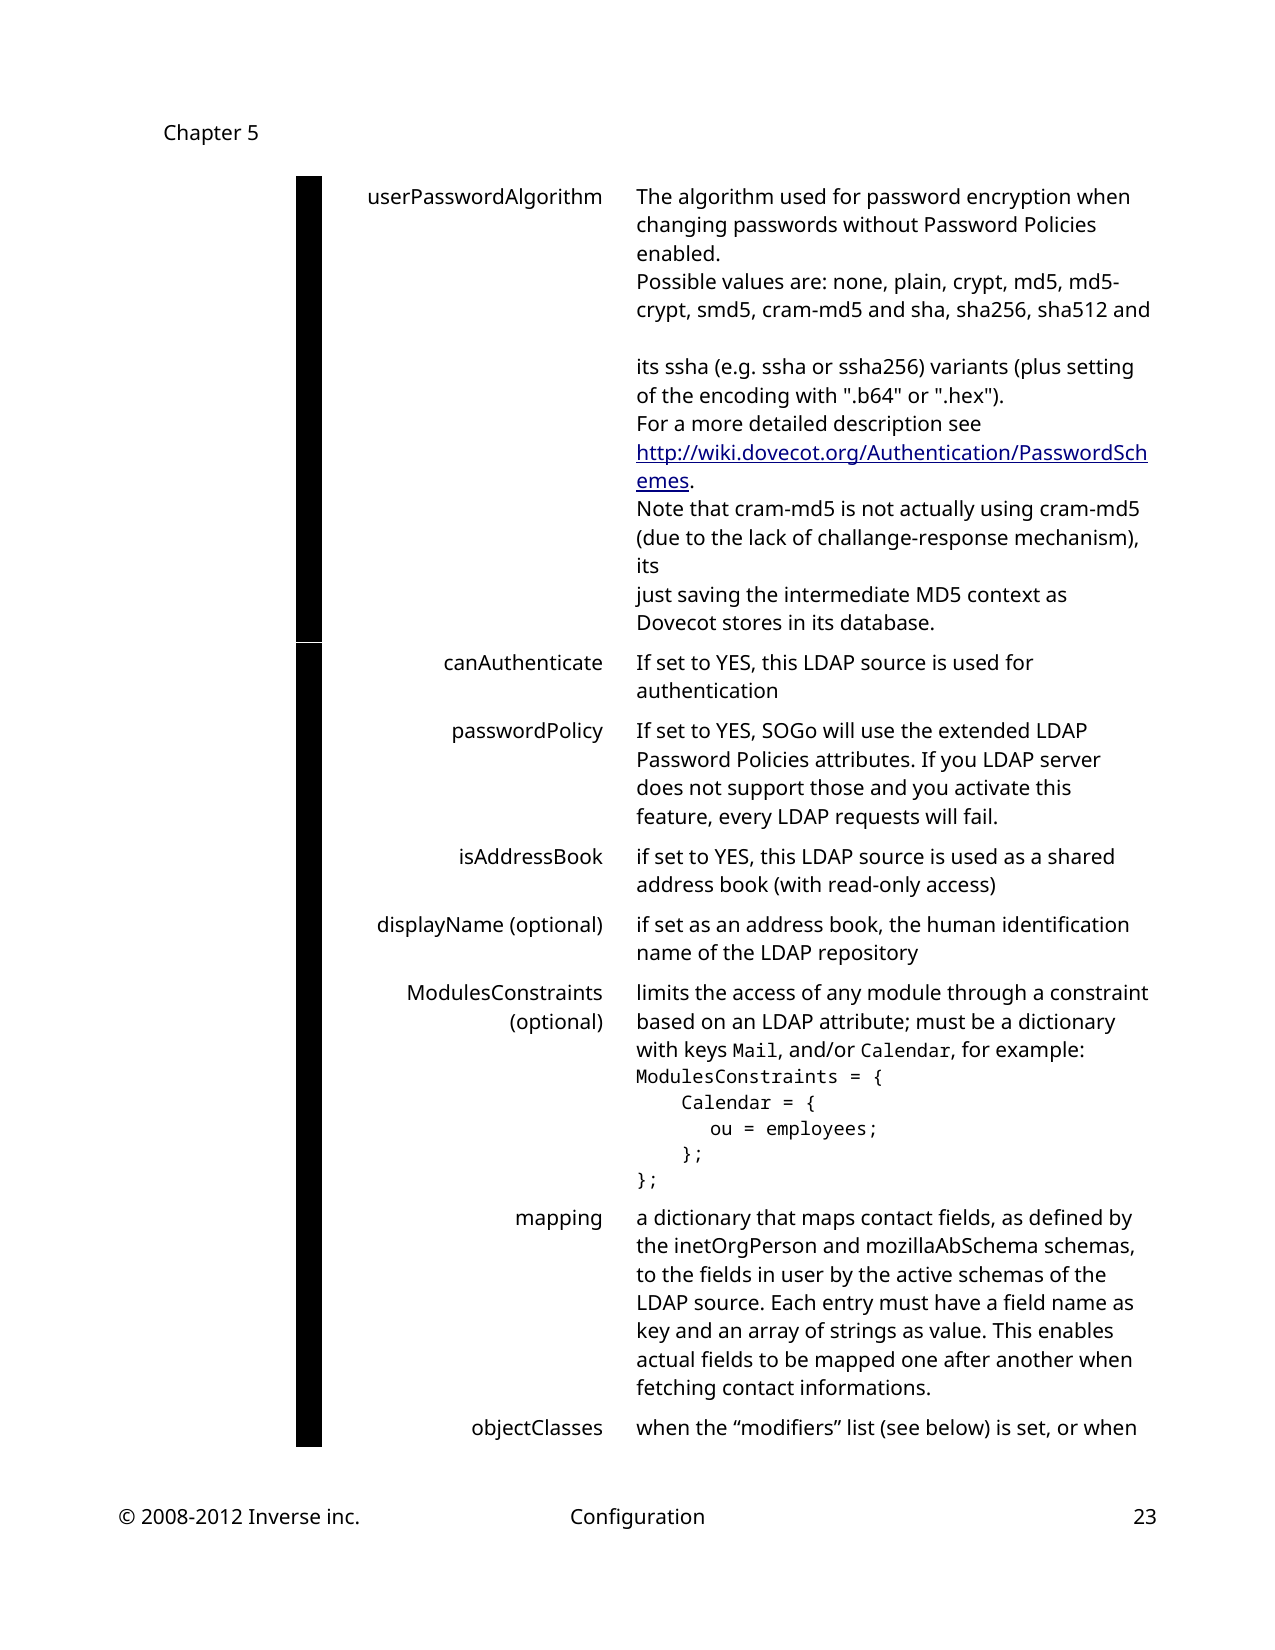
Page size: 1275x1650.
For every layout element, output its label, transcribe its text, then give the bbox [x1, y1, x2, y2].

table_cell mapping [322, 1197, 608, 1408]
table_cell [296, 711, 322, 836]
table_cell The algorithm used for password encryption when changing passwords without Password Policies enabled. Possible values are: none, plain, crypt, md5, md5-crypt, smd5, cram-md5 and sha, sha256, sha512 and its ssha (e.g. ssha or ssha256) variants (plus setting of the encoding with ".b64" or ".hex"). For a more detailed description see http://wiki.dovecot.org/Authentication/PasswordSchemes. Note that cram-md5 is not actually using cram-md5 (due to the lack of challange-response mechanism), its just saving the intermediate MD5 context as Dovecot stores in its database. [609, 176, 1157, 642]
table_cell when the “modifiers” list (see below) is set, or when [609, 1408, 1157, 1447]
table_cell [296, 836, 322, 904]
table_cell [296, 176, 322, 642]
table_cell isAddressBook [322, 836, 608, 904]
table_cell canAuthenticate [322, 643, 608, 711]
table_cell displayName (optional) [322, 904, 608, 973]
table_cell [296, 643, 322, 711]
table_cell if set to YES, this LDAP source is used as a shared address book (with read-only access) [609, 836, 1157, 904]
table_cell [296, 1197, 322, 1408]
table_cell If set to YES, SOGo will use the extended LDAP Password Policies attributes. If you LDAP server does not support those and you activate this feature, every LDAP requests will fail. [609, 711, 1157, 836]
table_cell objectClasses [322, 1408, 608, 1447]
table_cell ModulesConstraints (optional) [322, 973, 608, 1197]
table_cell if set as an address book, the human identification name of the LDAP repository [609, 904, 1157, 973]
table_cell [296, 904, 322, 973]
table_cell [296, 973, 322, 1197]
table_cell [296, 1408, 322, 1447]
table_cell userPasswordAlgorithm [322, 176, 608, 642]
table_cell passwordPolicy [322, 711, 608, 836]
table_cell limits the access of any module through a constraint based on an LDAP attribute; must be a dictionary with keys Mail, and/or Calendar, for example: ModulesConstraints = { Calendar = { ou = employees; }; }; [609, 973, 1157, 1197]
table_cell a dictionary that maps contact fields, as defined by the inetOrgPerson and mozillaAbSchema schemas, to the fields in user by the active schemas of the LDAP source. Each entry must have a field name as key and an array of strings as value. This enables actual fields to be mapped one after another when fetching contact informations. [609, 1197, 1157, 1408]
table_cell If set to YES, this LDAP source is used for authentication [609, 643, 1157, 711]
